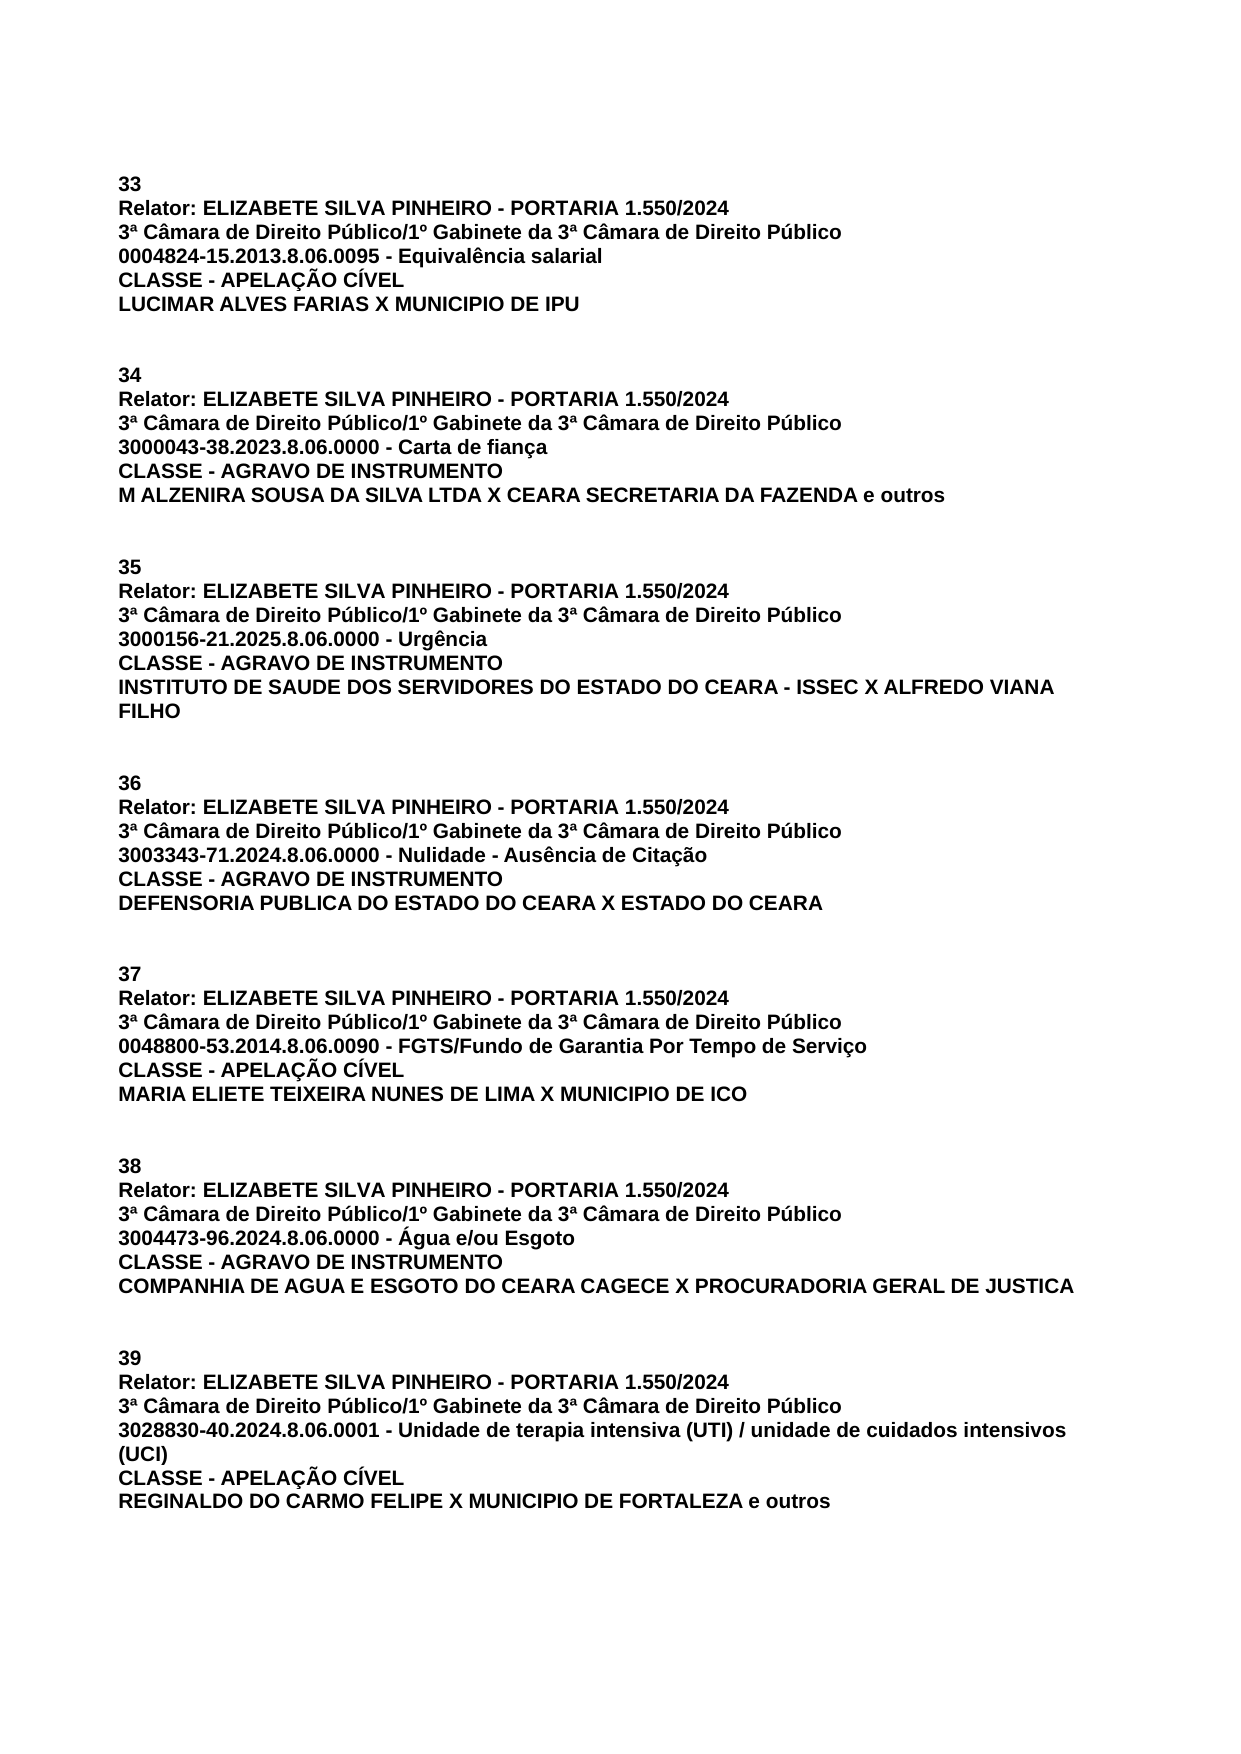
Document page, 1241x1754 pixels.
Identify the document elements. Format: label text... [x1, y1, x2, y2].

text 3000043-38.2023.8.06.0000 - Carta de fiança [118, 435, 1122, 459]
text 0048800-53.2014.8.06.0090 - FGTS/Fundo de Garantia Por Tempo de Serviço [118, 1034, 1122, 1058]
text Relator: ELIZABETE SILVA PINHEIRO - PORTARIA 1.550/2024 [118, 387, 1122, 411]
text Relator: ELIZABETE SILVA PINHEIRO - PORTARIA 1.550/2024 [118, 1178, 1122, 1202]
text 38 [118, 1154, 1122, 1178]
text 3028830-40.2024.8.06.0001 - Unidade de terapia intensiva (UTI) / unidade de cuidados intensivos (UCI) [118, 1417, 1122, 1465]
text 37 [118, 962, 1122, 986]
text 3004473-96.2024.8.06.0000 - Água e/ou Esgoto [118, 1226, 1122, 1250]
text 3ª Câmara de Direito Público/1º Gabinete da 3ª Câmara de Direito Público [118, 603, 1122, 627]
text Relator: ELIZABETE SILVA PINHEIRO - PORTARIA 1.550/2024 [118, 986, 1122, 1010]
text CLASSE - APELAÇÃO CÍVEL [118, 267, 1122, 291]
text CLASSE - APELAÇÃO CÍVEL [118, 1465, 1122, 1489]
text CLASSE - AGRAVO DE INSTRUMENTO [118, 1250, 1122, 1274]
text M ALZENIRA SOUSA DA SILVA LTDA X CEARA SECRETARIA DA FAZENDA e outros [118, 483, 1122, 507]
text 3ª Câmara de Direito Público/1º Gabinete da 3ª Câmara de Direito Público [118, 219, 1122, 243]
text REGINALDO DO CARMO FELIPE X MUNICIPIO DE FORTALEZA e outros [118, 1489, 1122, 1513]
text COMPANHIA DE AGUA E ESGOTO DO CEARA CAGECE X PROCURADORIA GERAL DE JUSTICA [118, 1274, 1122, 1298]
text 0004824-15.2013.8.06.0095 - Equivalência salarial [118, 243, 1122, 267]
text 35 [118, 555, 1122, 579]
text Relator: ELIZABETE SILVA PINHEIRO - PORTARIA 1.550/2024 [118, 794, 1122, 818]
text CLASSE - AGRAVO DE INSTRUMENTO [118, 651, 1122, 675]
text 34 [118, 363, 1122, 387]
text 3000156-21.2025.8.06.0000 - Urgência [118, 627, 1122, 651]
text 3ª Câmara de Direito Público/1º Gabinete da 3ª Câmara de Direito Público [118, 1393, 1122, 1417]
text CLASSE - AGRAVO DE INSTRUMENTO [118, 866, 1122, 890]
text 3ª Câmara de Direito Público/1º Gabinete da 3ª Câmara de Direito Público [118, 1202, 1122, 1226]
text MARIA ELIETE TEIXEIRA NUNES DE LIMA X MUNICIPIO DE ICO [118, 1082, 1122, 1106]
text Relator: ELIZABETE SILVA PINHEIRO - PORTARIA 1.550/2024 [118, 1369, 1122, 1393]
text 36 [118, 771, 1122, 794]
text 3ª Câmara de Direito Público/1º Gabinete da 3ª Câmara de Direito Público [118, 411, 1122, 435]
text INSTITUTO DE SAUDE DOS SERVIDORES DO ESTADO DO CEARA - ISSEC X ALFREDO VIANA FILHO [118, 675, 1122, 723]
text CLASSE - AGRAVO DE INSTRUMENTO [118, 459, 1122, 483]
text 33 [118, 172, 1122, 196]
text Relator: ELIZABETE SILVA PINHEIRO - PORTARIA 1.550/2024 [118, 196, 1122, 219]
text CLASSE - APELAÇÃO CÍVEL [118, 1058, 1122, 1082]
text 39 [118, 1346, 1122, 1369]
text 3ª Câmara de Direito Público/1º Gabinete da 3ª Câmara de Direito Público [118, 818, 1122, 842]
text DEFENSORIA PUBLICA DO ESTADO DO CEARA X ESTADO DO CEARA [118, 890, 1122, 914]
text 3ª Câmara de Direito Público/1º Gabinete da 3ª Câmara de Direito Público [118, 1010, 1122, 1034]
text Relator: ELIZABETE SILVA PINHEIRO - PORTARIA 1.550/2024 [118, 579, 1122, 603]
text LUCIMAR ALVES FARIAS X MUNICIPIO DE IPU [118, 291, 1122, 315]
text 3003343-71.2024.8.06.0000 - Nulidade - Ausência de Citação [118, 842, 1122, 866]
